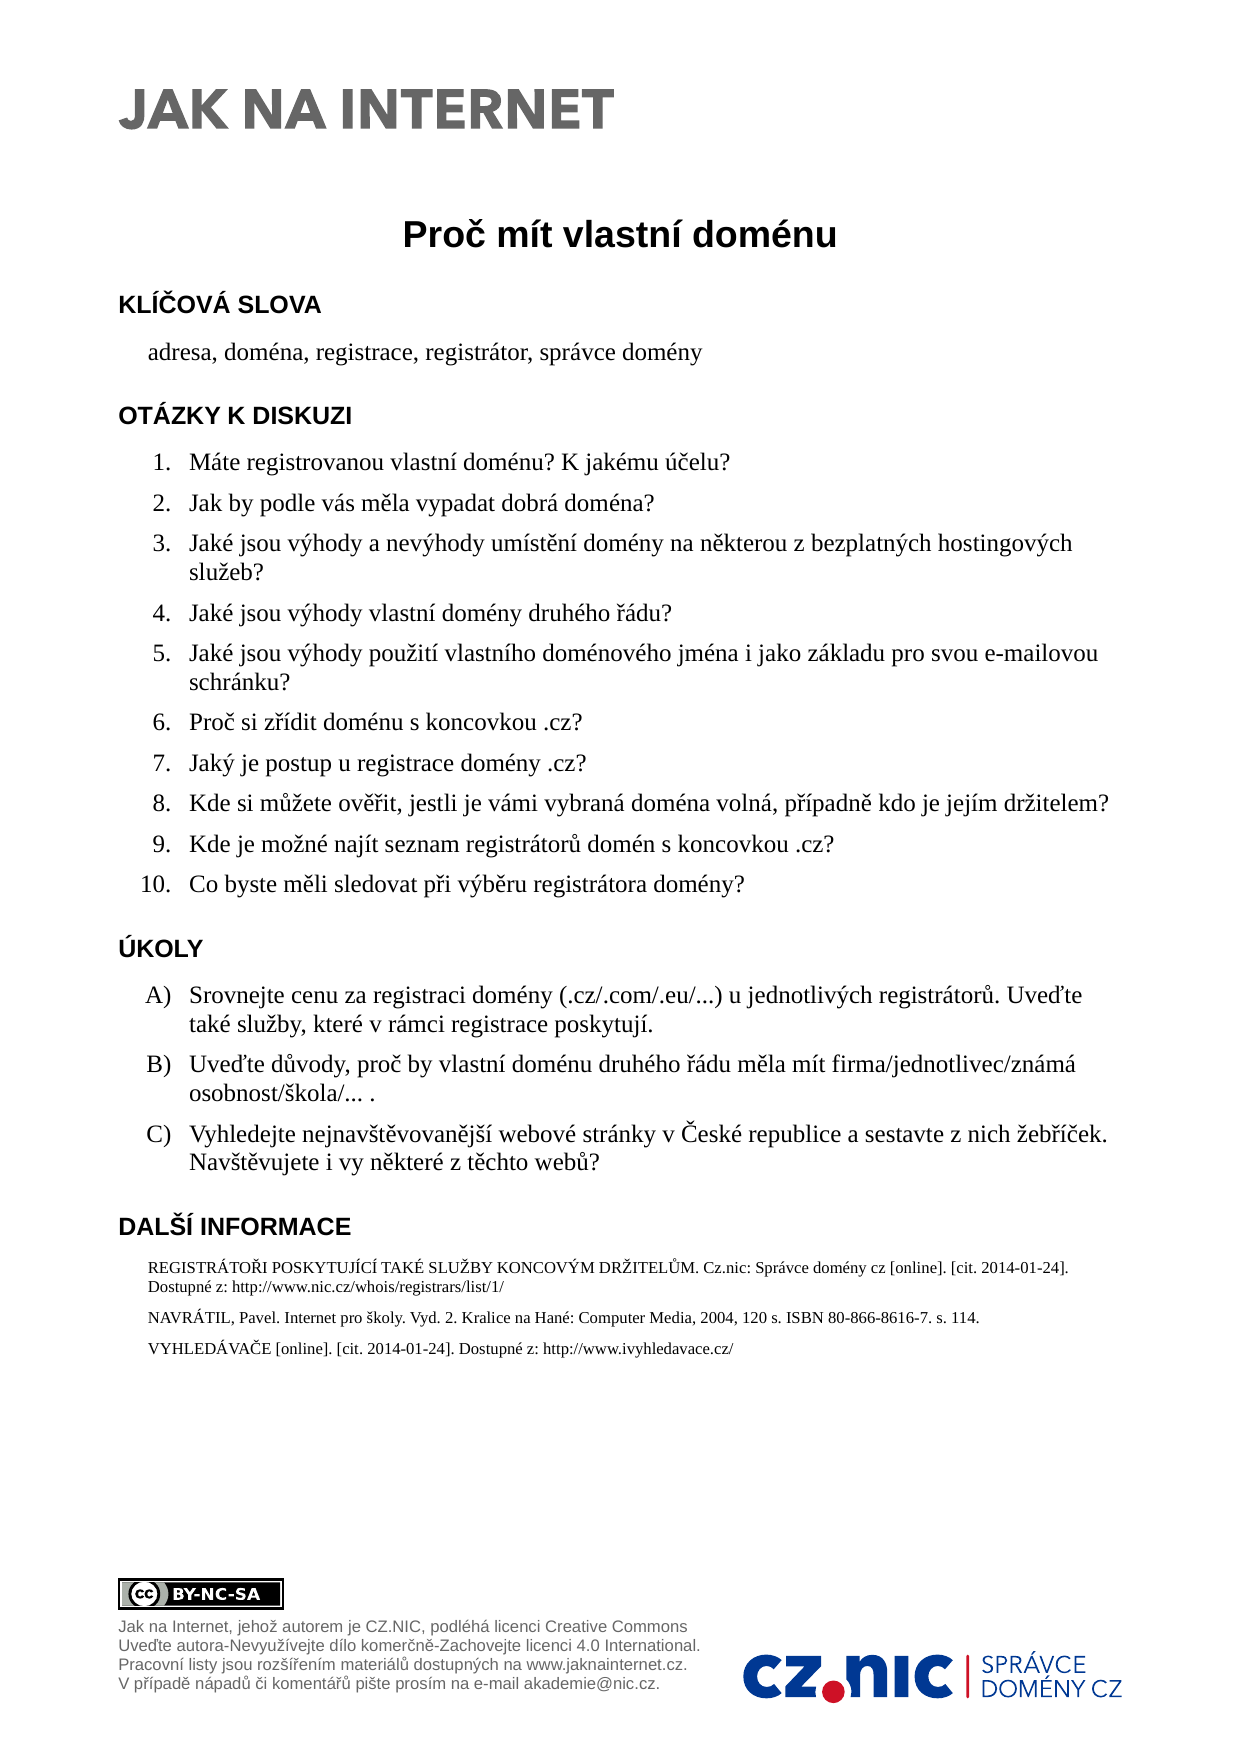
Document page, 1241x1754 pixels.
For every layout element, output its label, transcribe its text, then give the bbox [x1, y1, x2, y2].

list Kde si můžete ověřit, jestli je vámi vybraná doména volná, případně kdo je jejím držitelem? [171, 788, 1122, 817]
list Jaké jsou výhody vlastní domény druhého řádu? [171, 598, 1122, 626]
list Kde je možné najít seznam registrátorů domén s koncovkou .cz? [171, 829, 1122, 858]
text adresa, doména, registrace, registrátor, správce domény [148, 337, 1122, 366]
text VYHLEDÁVAČE [online]. [cit. 2014-01-24]. Dostupné z: http://www.ivyhledavace.cz/ [148, 1339, 1122, 1358]
list Srovnejte cenu za registraci domény (.cz/.com/.eu/...) u jednotlivých registrátorů. Uveďte také služby, které v rámci registrace poskytují. [171, 980, 1122, 1038]
subtitle KLÍČOVÁ SLOVA [118, 290, 1122, 319]
list Jaké jsou výhody použití vlastního doménového jména i jako základu pro svou e-mailovou schránku? [171, 638, 1122, 696]
list Uveďte důvody, proč by vlastní doménu druhého řádu měla mít firma/jednotlivec/známá osobnost/škola/... . [171, 1049, 1122, 1107]
text NAVRÁTIL, Pavel. Internet pro školy. Vyd. 2. Kralice na Hané: Computer Media, 2004, 120 s. ISBN 80-866-8616-7. s. 114. [148, 1308, 1122, 1327]
list Co byste měli sledovat při výběru registrátora domény? [171, 869, 1122, 898]
subtitle DALŠÍ INFORMACE [118, 1212, 1122, 1240]
subtitle ÚKOLY [118, 934, 1122, 962]
list Máte registrovanou vlastní doménu? K jakému účelu? [171, 447, 1122, 476]
list Jak by podle vás měla vypadat dobrá doména? [171, 488, 1122, 517]
subtitle Proč mít vlastní doménu [118, 212, 1122, 255]
list Jaký je postup u registrace domény .cz? [171, 748, 1122, 777]
list Jaké jsou výhody a nevýhody umístění domény na některou z bezplatných hostingových služeb? [171, 528, 1122, 586]
list Vyhledejte nejnavštěvovanější webové stránky v České republice a sestavte z nich žebříček. Navštěvujete i vy některé z těchto webů? [171, 1119, 1122, 1176]
subtitle OTÁZKY K DISKUZI [118, 401, 1122, 430]
list Proč si zřídit doménu s koncovkou .cz? [171, 707, 1122, 736]
text REGISTRÁTOŘI POSKYTUJÍCÍ TAKÉ SLUŽBY KONCOVÝM DRŽITELŮM. Cz.nic: Správce domény cz [online]. [cit. 2014-01-24]. Dostupné z: http://www.nic.cz/whois/registrars/list/1/ [148, 1258, 1122, 1296]
